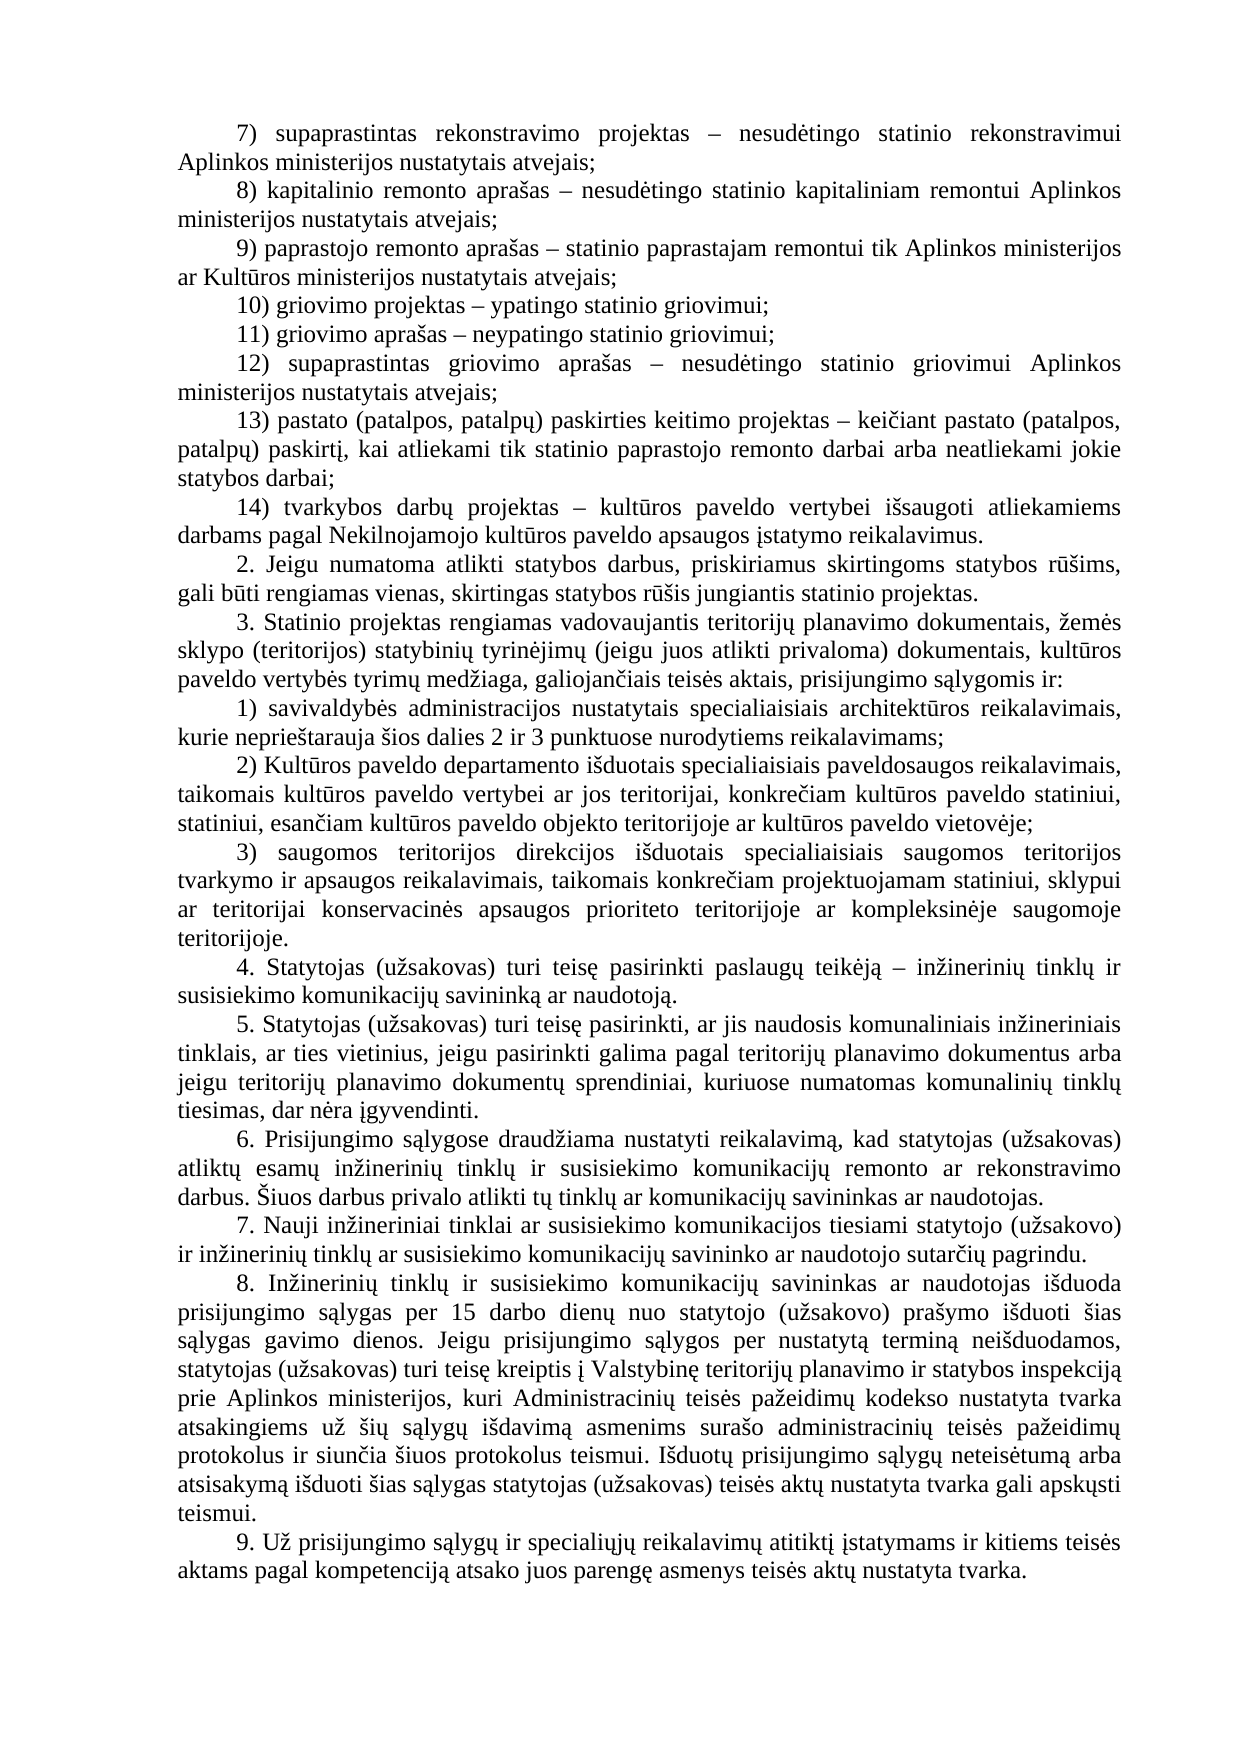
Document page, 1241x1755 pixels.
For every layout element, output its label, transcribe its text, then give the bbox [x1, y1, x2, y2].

text 5. Statytojas (užsakovas) turi teisę pasirinkti, ar jis naudosis komunaliniais inžineriniais tinklais, ar ties vietinius, jeigu pasirinkti galima pagal teritorijų planavimo dokumentus arba jeigu teritorijų planavimo dokumentų sprendiniai, kuriuose numatomas komunalinių tinklų tiesimas, dar nėra įgyvendinti. [177, 1009, 1122, 1124]
text 8. Inžinerinių tinklų ir susisiekimo komunikacijų savininkas ar naudotojas išduoda prisijungimo sąlygas per 15 darbo dienų nuo statytojo (užsakovo) prašymo išduoti šias sąlygas gavimo dienos. Jeigu prisijungimo sąlygos per nustatytą terminą neišduodamos, statytojas (užsakovas) turi teisę kreiptis į Valstybinę teritorijų planavimo ir statybos inspekciją prie Aplinkos ministerijos, kuri Administracinių teisės pažeidimų kodekso nustatyta tvarka atsakingiems už šių sąlygų išdavimą asmenims surašo administracinių teisės pažeidimų protokolus ir siunčia šiuos protokolus teismui. Išduotų prisijungimo sąlygų neteisėtumą arba atsisakymą išduoti šias sąlygas statytojas (užsakovas) teisės aktų nustatyta tvarka gali apskųsti teismui. [177, 1268, 1122, 1527]
text 9. Už prisijungimo sąlygų ir specialiųjų reikalavimų atitiktį įstatymams ir kitiems teisės aktams pagal kompetenciją atsako juos parengę asmenys teisės aktų nustatyta tvarka. [177, 1527, 1122, 1584]
text 6. Prisijungimo sąlygose draudžiama nustatyti reikalavimą, kad statytojas (užsakovas) atliktų esamų inžinerinių tinklų ir susisiekimo komunikacijų remonto ar rekonstravimo darbus. Šiuos darbus privalo atlikti tų tinklų ar komunikacijų savininkas ar naudotojas. [177, 1124, 1122, 1211]
text 13) pastato (patalpos, patalpų) paskirties keitimo projektas – keičiant pastato (patalpos, patalpų) paskirtį, kai atliekami tik statinio paprastojo remonto darbai arba neatliekami jokie statybos darbai; [177, 406, 1122, 492]
text 7) supaprastintas rekonstravimo projektas – nesudėtingo statinio rekonstravimui Aplinkos ministerijos nustatytais atvejais; [177, 118, 1122, 176]
text 2) Kultūros paveldo departamento išduotais specialiaisiais paveldosaugos reikalavimais, taikomais kultūros paveldo vertybei ar jos teritorijai, konkrečiam kultūros paveldo statiniui, statiniui, esančiam kultūros paveldo objekto teritorijoje ar kultūros paveldo vietovėje; [177, 751, 1122, 837]
text 4. Statytojas (užsakovas) turi teisę pasirinkti paslaugų teikėją – inžinerinių tinklų ir susisiekimo komunikacijų savininką ar naudotoją. [177, 952, 1122, 1009]
text 12) supaprastintas griovimo aprašas – nesudėtingo statinio griovimui Aplinkos ministerijos nustatytais atvejais; [177, 348, 1122, 406]
text 8) kapitalinio remonto aprašas – nesudėtingo statinio kapitaliniam remontui Aplinkos ministerijos nustatytais atvejais; [177, 176, 1122, 233]
text 7. Nauji inžineriniai tinklai ar susisiekimo komunikacijos tiesiami statytojo (užsakovo) ir inžinerinių tinklų ar susisiekimo komunikacijų savininko ar naudotojo sutarčių pagrindu. [177, 1211, 1122, 1268]
text 9) paprastojo remonto aprašas – statinio paprastajam remontui tik Aplinkos ministerijos ar Kultūros ministerijos nustatytais atvejais; [177, 233, 1122, 291]
text 14) tvarkybos darbų projektas – kultūros paveldo vertybei išsaugoti atliekamiems darbams pagal Nekilnojamojo kultūros paveldo apsaugos įstatymo reikalavimus. [177, 492, 1122, 549]
text 11) griovimo aprašas – neypatingo statinio griovimui; [177, 319, 1122, 348]
text 2. Jeigu numatoma atlikti statybos darbus, priskiriamus skirtingoms statybos rūšims, gali būti rengiamas vienas, skirtingas statybos rūšis jungiantis statinio projektas. [177, 549, 1122, 607]
text 10) griovimo projektas – ypatingo statinio griovimui; [177, 291, 1122, 319]
text 3. Statinio projektas rengiamas vadovaujantis teritorijų planavimo dokumentais, žemės sklypo (teritorijos) statybinių tyrinėjimų (jeigu juos atlikti privaloma) dokumentais, kultūros paveldo vertybės tyrimų medžiaga, galiojančiais teisės aktais, prisijungimo sąlygomis ir: [177, 607, 1122, 693]
text 3) saugomos teritorijos direkcijos išduotais specialiaisiais saugomos teritorijos tvarkymo ir apsaugos reikalavimais, taikomais konkrečiam projektuojamam statiniui, sklypui ar teritorijai konservacinės apsaugos prioriteto teritorijoje ar kompleksinėje saugomoje teritorijoje. [177, 837, 1122, 952]
text 1) savivaldybės administracijos nustatytais specialiaisiais architektūros reikalavimais, kurie neprieštarauja šios dalies 2 ir 3 punktuose nurodytiems reikalavimams; [177, 693, 1122, 751]
